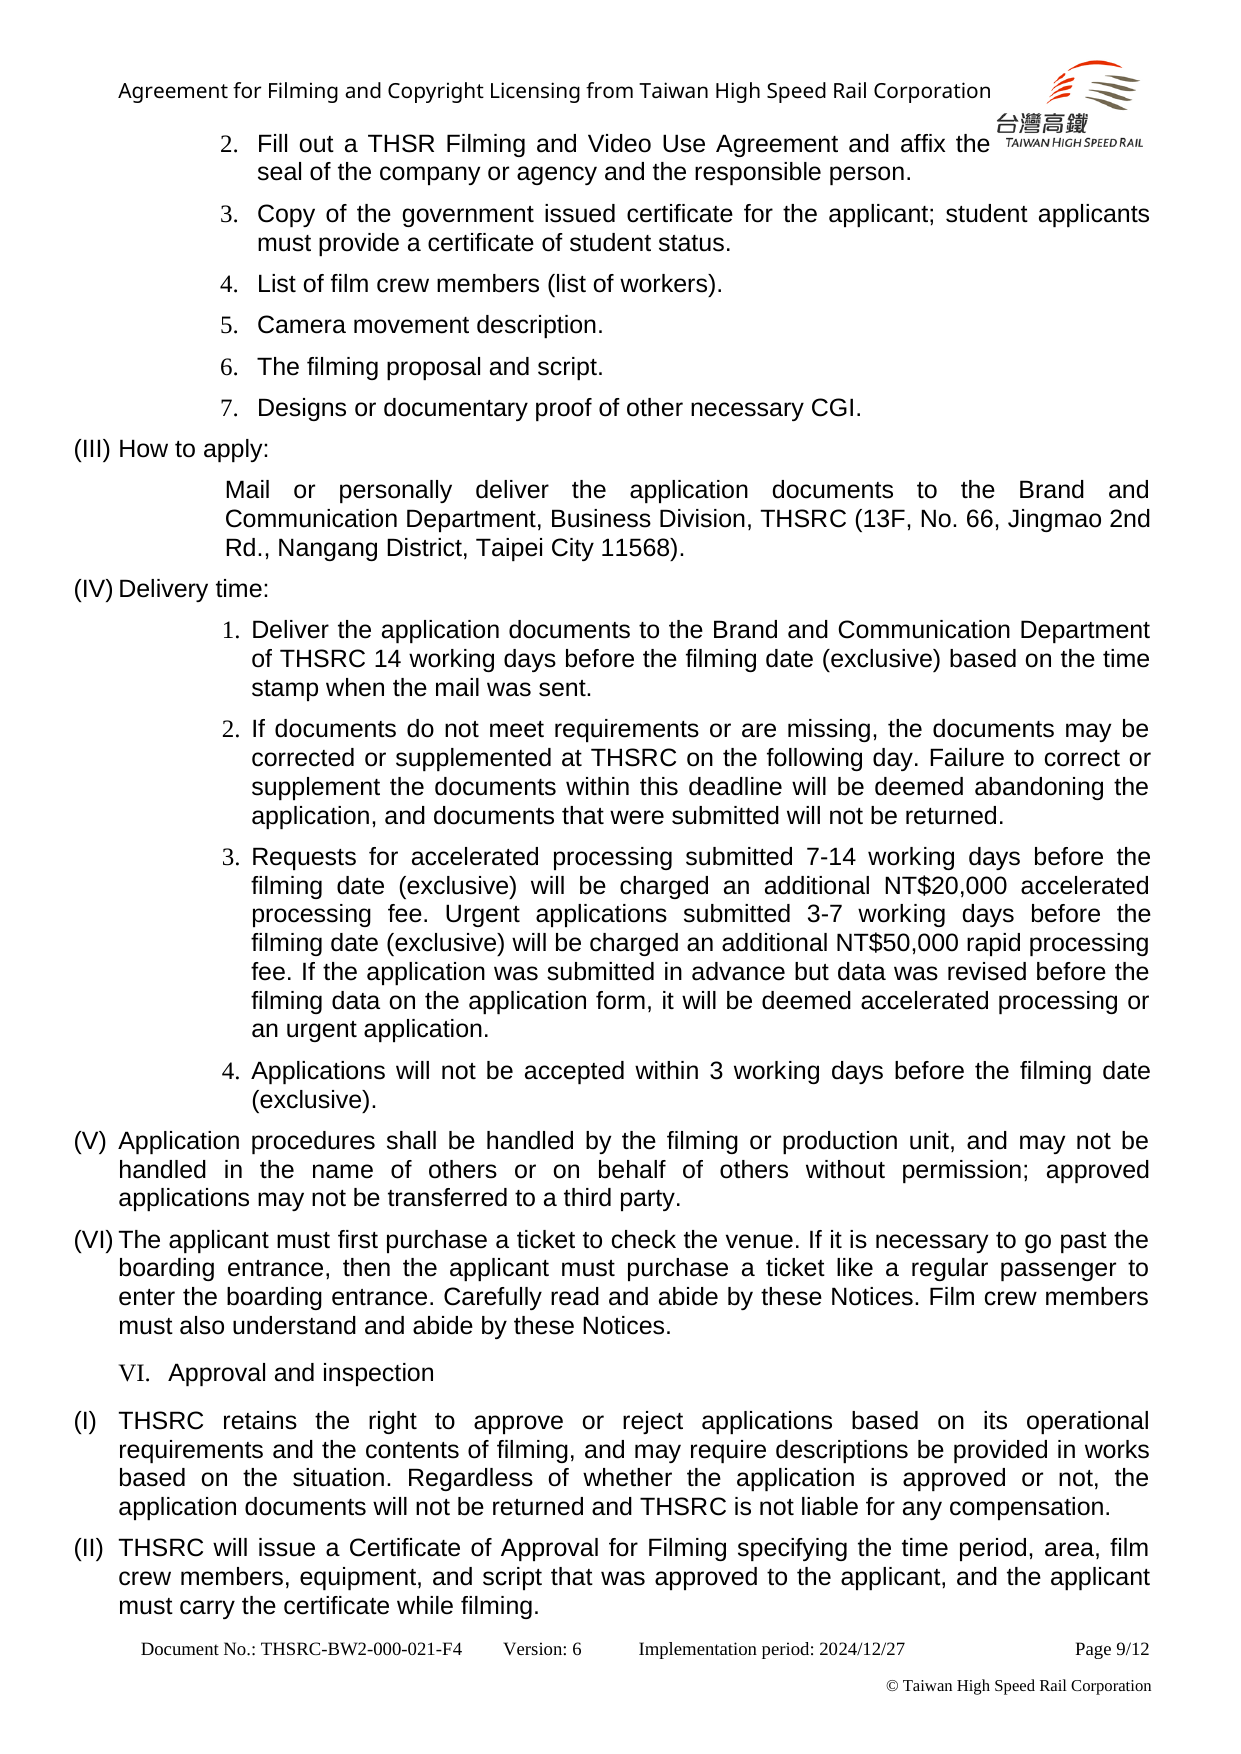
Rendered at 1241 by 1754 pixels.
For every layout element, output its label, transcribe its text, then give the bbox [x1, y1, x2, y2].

list How to apply: [73, 434, 1152, 463]
list Delivery time: [73, 574, 1152, 603]
list Applications will not be accepted within 3 working days before the filming date (exclusive). [222, 1056, 1152, 1113]
list Copy of the government issued certificate for the applicant; student applicants must provide a certificate of student status. [220, 199, 1152, 256]
list Application procedures shall be handled by the filming or production unit, and may not be handled in the name of others or on behalf of others without permission; approved applications may not be transferred to a third party. [73, 1126, 1152, 1212]
list Fill out a THSR Filming and Video Use Agreement and affix the seal of the company or agency and the responsible person. [220, 128, 1152, 186]
list If documents do not meet requirements or are missing, the documents may be corrected or supplemented at THSRC on the following day. Failure to correct or supplement the documents within this deadline will be deemed abandoning the application, and documents that were submitted will not be returned. [222, 714, 1152, 829]
list Deliver the application documents to the Brand and Communication Department of THSRC 14 working days before the filming date (exclusive) based on the time stamp when the mail was sent. [222, 615, 1152, 702]
list The applicant must first purchase a ticket to check the venue. If it is necessary to go past the boarding entrance, then the applicant must purchase a ticket like a regular passenger to enter the boarding entrance. Carefully read and abide by these Notices. Film crew members must also understand and abide by these Notices. [73, 1224, 1152, 1339]
list Designs or documentary proof of other necessary CGI. [220, 393, 1152, 422]
list THSRC retains the right to approve or reject applications based on its operational requirements and the contents of filming, and may require descriptions be provided in works based on the situation. Regardless of whether the application is approved or not, the application documents will not be returned and THSRC is not liable for any compensation. [73, 1406, 1152, 1521]
list List of film crew members (list of workers). [220, 269, 1152, 298]
text Mail or personally deliver the application documents to the Brand and Communication Department, Business Division, THSRC (13F, No. 66, Jingmao 2nd Rd., Nangang District, Taipei City 11568). [224, 475, 1152, 562]
list THSRC will issue a Certificate of Approval for Filming specifying the time period, area, film crew members, equipment, and script that was approved to the applicant, and the applicant must carry the certificate while filming. [73, 1533, 1152, 1620]
list Camera movement description. [220, 310, 1152, 339]
list Approval and inspection [118, 1358, 1152, 1387]
list The filming proposal and script. [220, 351, 1152, 380]
list Requests for accelerated processing submitted 7-14 working days before the filming date (exclusive) will be charged an additional NT$20,000 accelerated processing fee. Urgent applications submitted 3-7 working days before the filming date (exclusive) will be charged an additional NT$50,000 rapid processing fee. If the application was submitted in advance but data was revised before the filming data on the application form, it will be deemed accelerated processing or an urgent application. [222, 842, 1152, 1043]
